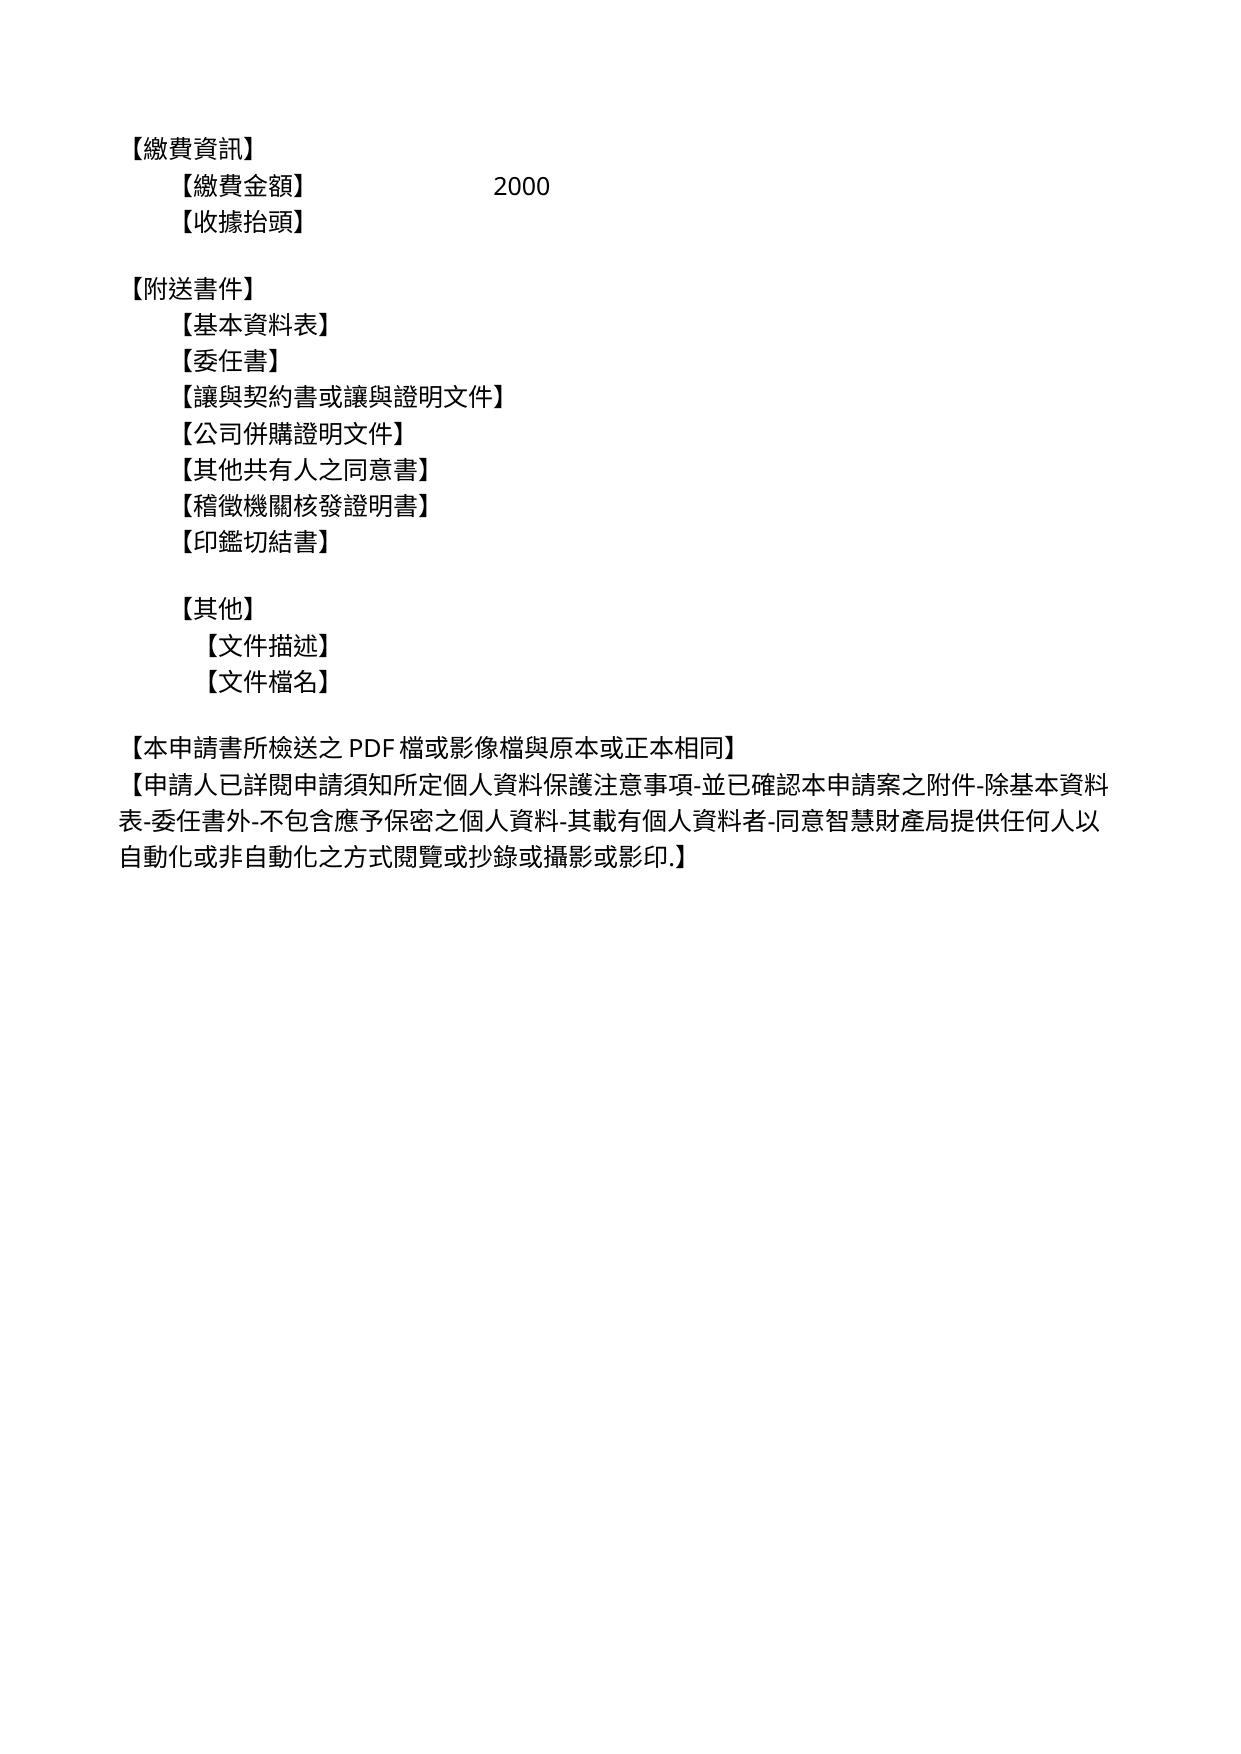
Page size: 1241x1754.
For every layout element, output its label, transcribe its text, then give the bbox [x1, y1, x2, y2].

text 【文件檔名】 [118, 662, 1122, 698]
text 【申請人已詳閱申請須知所定個人資料保護注意事項-並已確認本申請案之附件-除基本資料表-委任書外-不包含應予保密之個人資料-其載有個人資料者-同意智慧財產局提供任何人以自動化或非自動化之方式閱覽或抄錄或攝影或影印.】 [118, 765, 1122, 874]
text 【讓與契約書或讓與證明文件】 [118, 378, 1122, 414]
text 【稽徵機關核發證明書】 [118, 487, 1122, 523]
text 【基本資料表】 [118, 305, 1122, 342]
text 【收據抬頭】 [118, 202, 1122, 239]
text 【委任書】 [118, 342, 1122, 378]
text 【文件描述】 [118, 626, 1122, 662]
text 【公司併購證明文件】 [118, 414, 1122, 450]
text 【其他】 [118, 590, 1122, 626]
text 【附送書件】 [118, 269, 1122, 305]
text 【繳費資訊】 [118, 130, 1122, 166]
text 【其他共有人之同意書】 [118, 450, 1122, 487]
text 【本申請書所檢送之PDF檔或影像檔與原本或正本相同】 [118, 729, 1122, 765]
text 【印鑑切結書】 [118, 523, 1122, 559]
text 【繳費金額】 2000 [118, 166, 1122, 202]
